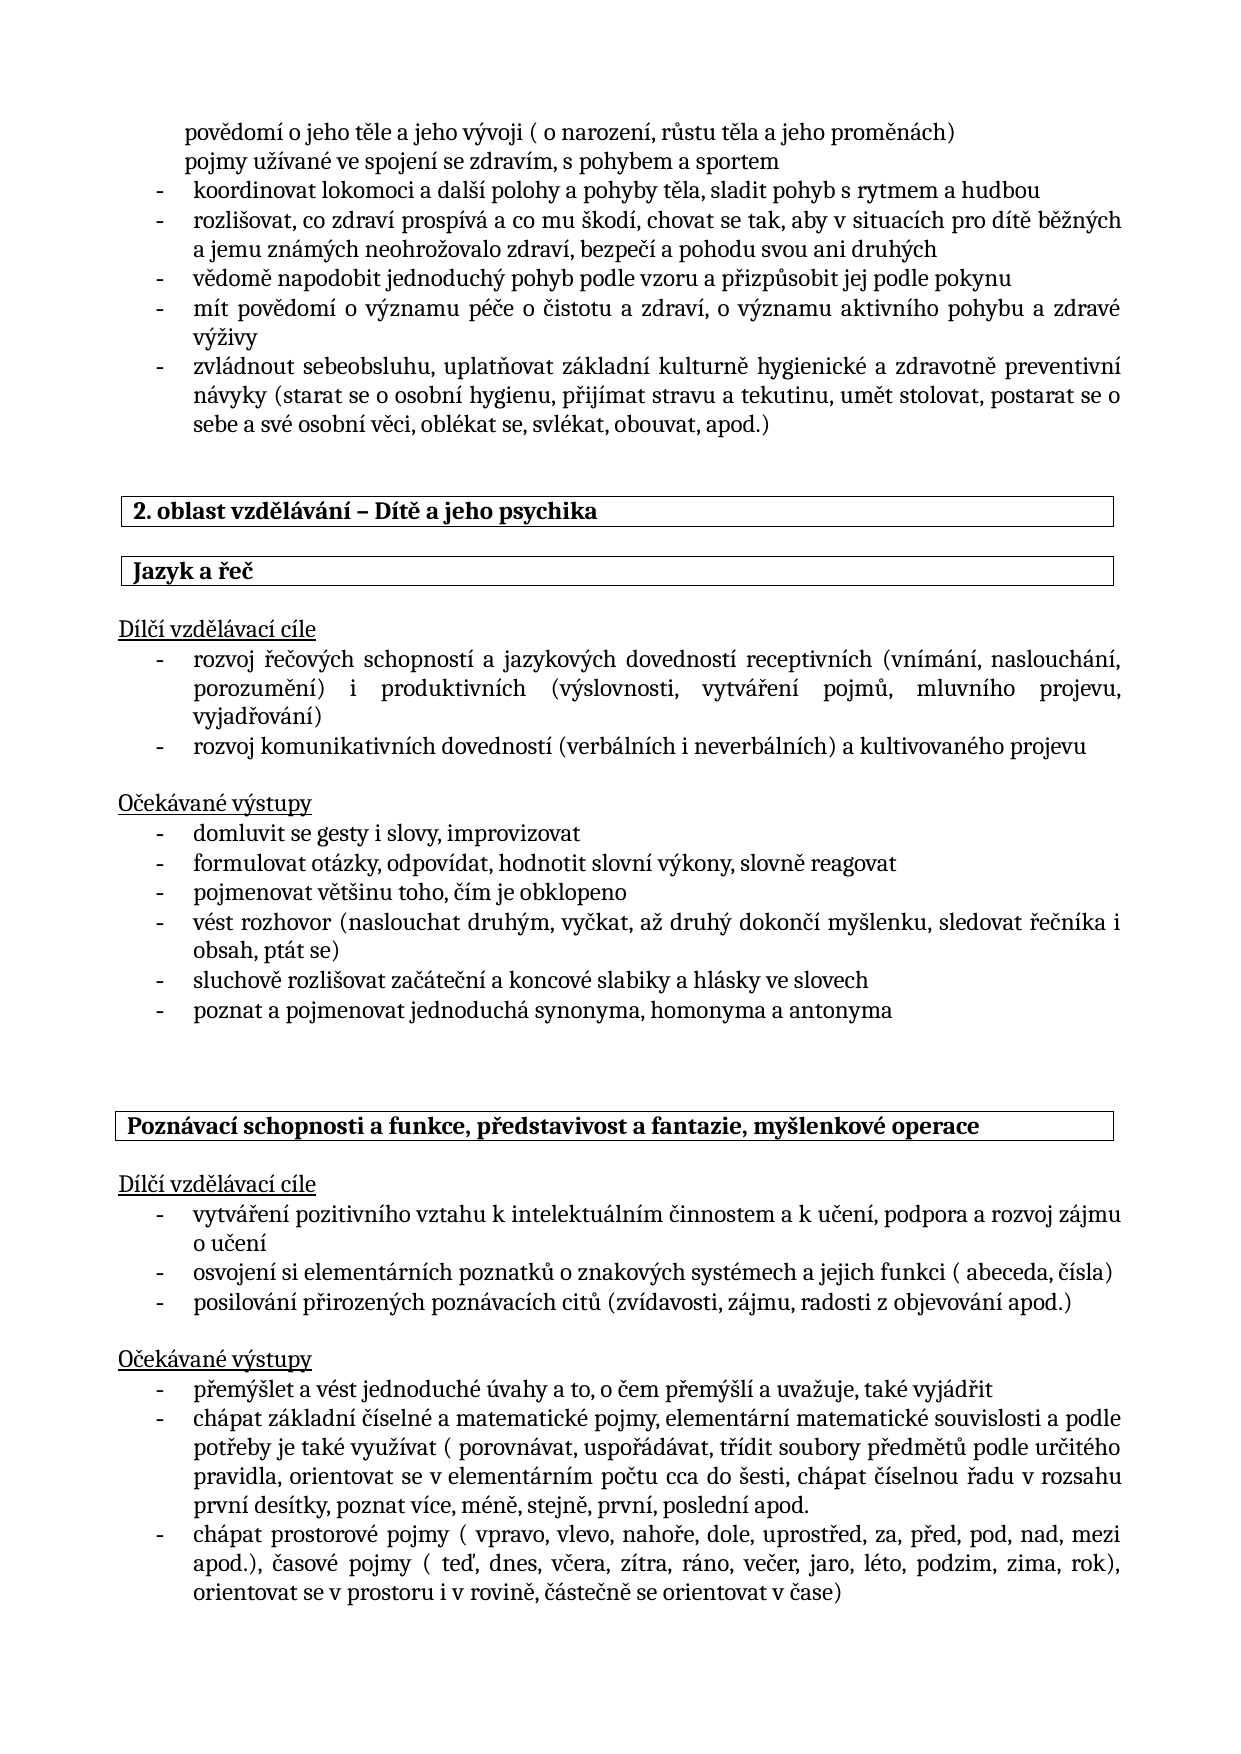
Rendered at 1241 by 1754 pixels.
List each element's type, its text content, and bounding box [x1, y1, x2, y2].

list posilování přirozených poznávacích citů (zvídavosti, zájmu, radosti z objevování apod.) [156, 1287, 1122, 1316]
table_header 2. oblast vzdělávání – Dítě a jeho psychika [122, 497, 1113, 526]
list přemýšlet a vést jednoduché úvahy a to, o čem přemýšlí a uvažuje, také vyjádřit [156, 1374, 1122, 1403]
list vědomě napodobit jednoduchý pohyb podle vzoru a přizpůsobit jej podle pokynu [156, 263, 1122, 293]
list osvojení si elementárních poznatků o znakových systémech a jejich funkci ( abeceda, čísla) [156, 1257, 1122, 1287]
list chápat prostorové pojmy ( vpravo, vlevo, nahoře, dole, uprostřed, za, před, pod, nad, mezi apod.), časové pojmy ( teď, dnes, včera, zítra, ráno, večer, jaro, léto, podzim, zima, rok), orientovat se v prostoru i v rovině, částečně se orientovat v čase) [156, 1519, 1122, 1606]
list koordinovat lokomoci a další polohy a pohyby těla, sladit pohyb s rytmem a hudbou [156, 176, 1122, 205]
table_header Poznávací schopnosti a funkce, představivost a fantazie, myšlenkové operace [116, 1112, 1113, 1140]
list rozvoj komunikativních dovedností (verbálních i neverbálních) a kultivovaného projevu [156, 731, 1122, 761]
list pojmenovat většinu toho, čím je obklopeno [156, 877, 1122, 907]
list formulovat otázky, odpovídat, hodnotit slovní výkony, slovně reagovat [156, 848, 1122, 877]
list domluvit se gesty i slovy, improvizovat [156, 818, 1122, 848]
text Očekávané výstupy [118, 1345, 1122, 1374]
list rozlišovat, co zdraví prospívá a co mu škodí, chovat se tak, aby v situacích pro dítě běžných a jemu známých neohrožovalo zdraví, bezpečí a pohodu svou ani druhých [156, 205, 1122, 263]
table_header Jazyk a řeč [122, 557, 1113, 585]
list poznat a pojmenovat jednoduchá synonyma, homonyma a antonyma [156, 995, 1122, 1024]
list chápat základní číselné a matematické pojmy, elementární matematické souvislosti a podle potřeby je také využívat ( porovnávat, uspořádávat, třídit soubory předmětů podle určitého pravidla, orientovat se v elementárním počtu cca do šesti, chápat číselnou řadu v rozsahu první desítky, poznat více, méně, stejně, první, poslední apod. [156, 1403, 1122, 1519]
list rozvoj řečových schopností a jazykových dovedností receptivních (vnímání, naslouchání, porozumění) i produktivních (výslovnosti, vytváření pojmů, mluvního projevu, vyjadřování) [156, 644, 1122, 731]
list vytváření pozitivního vztahu k intelektuálním činnostem a k učení, podpora a rozvoj zájmu o učení [156, 1199, 1122, 1257]
list mít povědomí o významu péče o čistotu a zdraví, o významu aktivního pohybu a zdravé výživy [156, 293, 1122, 351]
text Dílčí vzdělávací cíle [118, 615, 1122, 644]
list sluchově rozlišovat začáteční a koncové slabiky a hlásky ve slovech [156, 965, 1122, 995]
text povědomí o jeho těle a jeho vývoji ( o narození, růstu těla a jeho proměnách) [118, 118, 1122, 147]
list zvládnout sebeobsluhu, uplatňovat základní kulturně hygienické a zdravotně preventivní návyky (starat se o osobní hygienu, přijímat stravu a tekutinu, umět stolovat, postarat se o sebe a své osobní věci, oblékat se, svlékat, obouvat, apod.) [156, 351, 1122, 438]
text pojmy užívané ve spojení se zdravím, s pohybem a sportem [118, 147, 1122, 176]
list vést rozhovor (naslouchat druhým, vyčkat, až druhý dokončí myšlenku, sledovat řečníka i obsah, ptát se) [156, 907, 1122, 965]
text Očekávané výstupy [118, 789, 1122, 818]
text Dílčí vzdělávací cíle [118, 1170, 1122, 1199]
